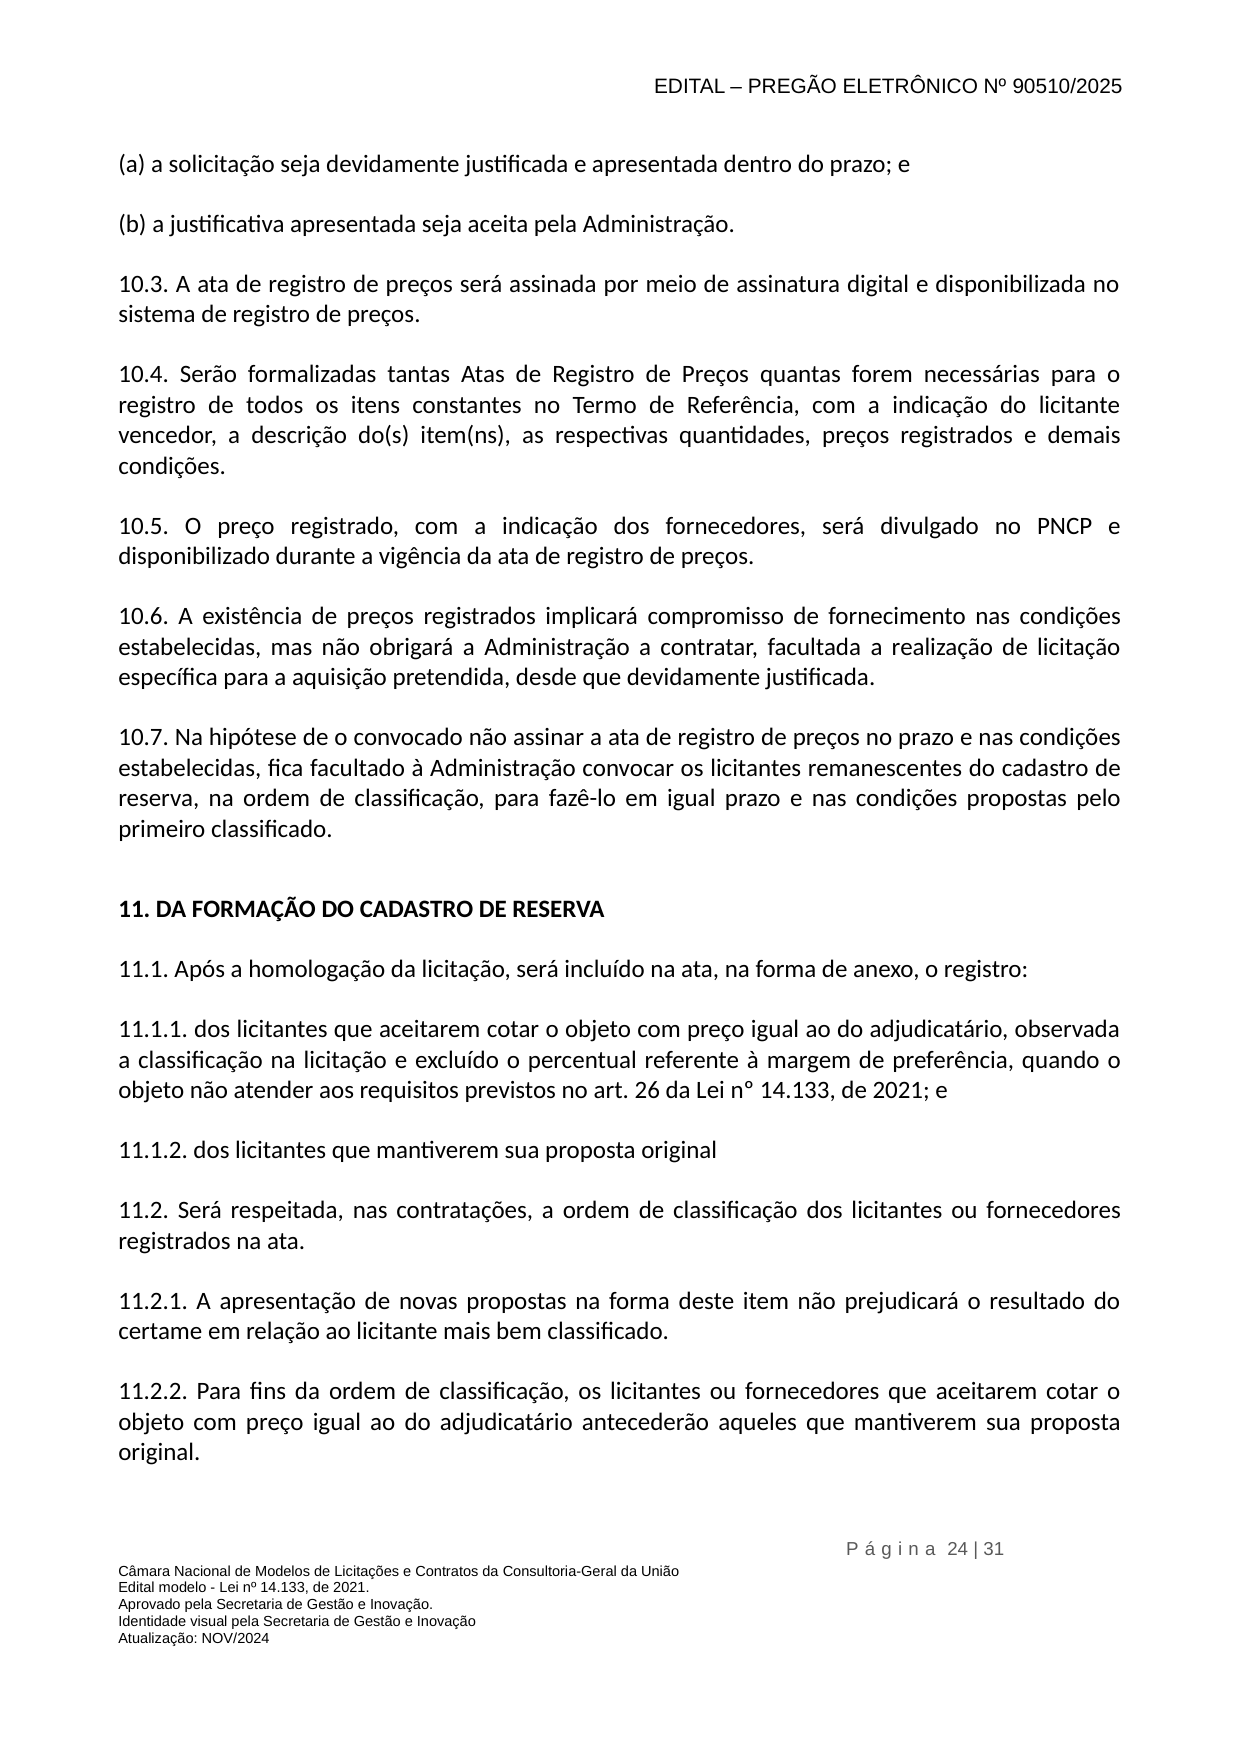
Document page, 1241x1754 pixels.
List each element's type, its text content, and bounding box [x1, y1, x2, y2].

text 10.4. Serão formalizadas tantas Atas de Registro de Preços quantas forem necessárias para o registro de todos os itens constantes no Termo de Referência, com a indicação do licitante vencedor, a descrição do(s) item(ns), as respectivas quantidades, preços registrados e demais condições. [118, 358, 1122, 480]
text 11.2.1. A apresentação de novas propostas na forma deste item não prejudicará o resultado do certame em relação ao licitante mais bem classificado. [118, 1285, 1122, 1346]
text 11.1.2. dos licitantes que mantiverem sua proposta original [118, 1134, 1122, 1165]
text 10.5. O preço registrado, com a indicação dos fornecedores, será divulgado no PNCP e disponibilizado durante a vigência da ata de registro de preços. [118, 510, 1122, 571]
text 11.1.1. dos licitantes que aceitarem cotar o objeto com preço igual ao do adjudicatário, observada a classificação na licitação e excluído o percentual referente à margem de preferência, quando o objeto não atender aos requisitos previstos no art. 26 da Lei nº 14.133, de 2021; e [118, 1013, 1122, 1105]
text (a) a solicitação seja devidamente justificada e apresentada dentro do prazo; e [118, 148, 1122, 178]
text 11.1. Após a homologação da licitação, será incluído na ata, na forma de anexo, o registro: [118, 953, 1122, 984]
subtitle 11. DA FORMAÇÃO DO CADASTRO DE RESERVA [118, 893, 1122, 924]
text 10.6. A existência de preços registrados implicará compromisso de fornecimento nas condições estabelecidas, mas não obrigará a Administração a contratar, facultada a realização de licitação específica para a aquisição pretendida, desde que devidamente justificada. [118, 600, 1122, 692]
text 10.7. Na hipótese de o convocado não assinar a ata de registro de preços no prazo e nas condições estabelecidas, fica facultado à Administração convocar os licitantes remanescentes do cadastro de reserva, na ordem de classificação, para fazê-lo em igual prazo e nas condições propostas pelo primeiro classificado. [118, 721, 1122, 843]
text 11.2. Será respeitada, nas contratações, a ordem de classificação dos licitantes ou fornecedores registrados na ata. [118, 1194, 1122, 1256]
text 11.2.2. Para fins da ordem de classificação, os licitantes ou fornecedores que aceitarem cotar o objeto com preço igual ao do adjudicatário antecederão aqueles que mantiverem sua proposta original. [118, 1376, 1122, 1467]
text 10.3. A ata de registro de preços será assinada por meio de assinatura digital e disponibilizada no sistema de registro de preços. [118, 268, 1122, 329]
text (b) a justificativa apresentada seja aceita pela Administração. [118, 208, 1122, 238]
